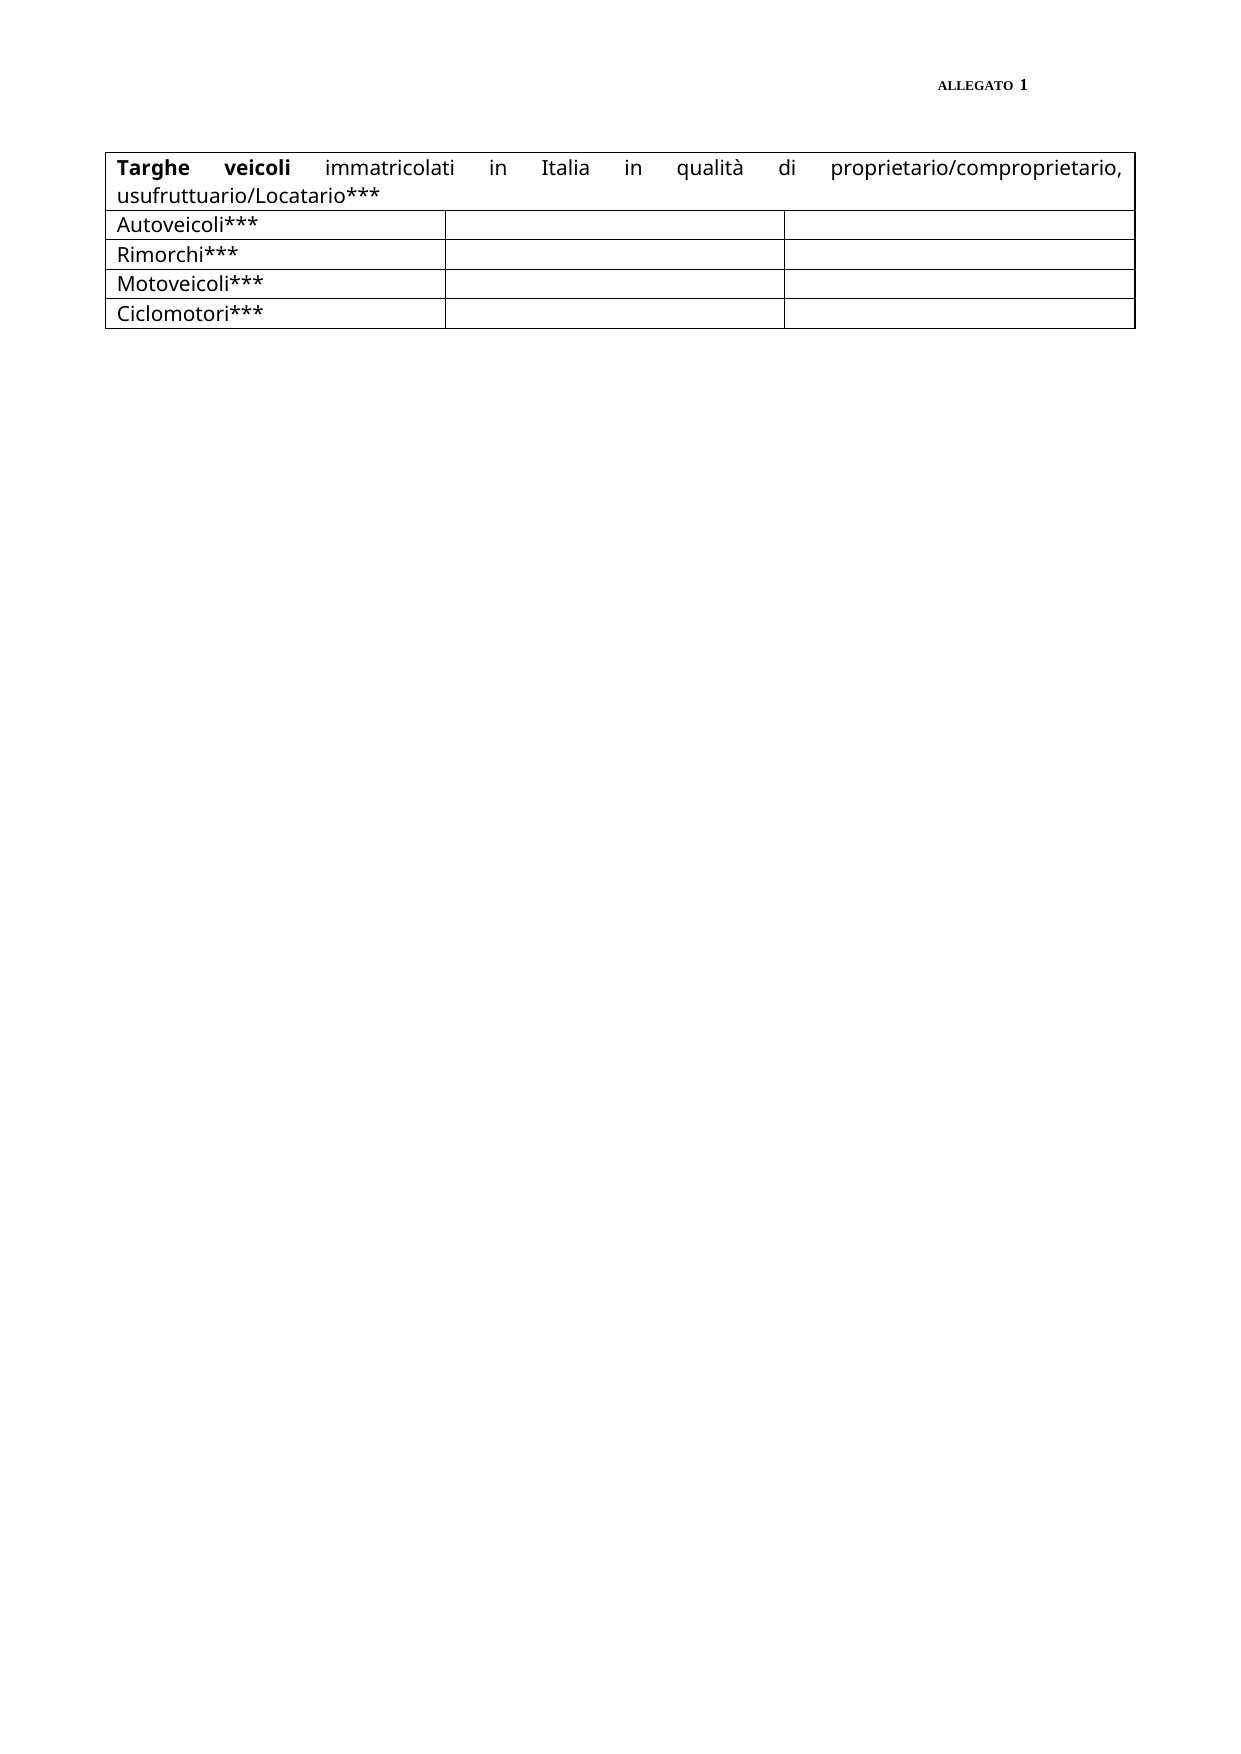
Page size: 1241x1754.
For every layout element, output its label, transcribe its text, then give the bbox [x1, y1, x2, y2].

table_cell Motoveicoli*** [106, 270, 445, 298]
table_cell [785, 299, 1134, 327]
table_cell Rimorchi*** [106, 240, 445, 268]
table_cell Targhe veicoli immatricolati in Italia in qualità di proprietario/comproprietario, usufruttuario/Locatario*** [106, 153, 1134, 209]
table_cell Autoveicoli*** [106, 211, 445, 239]
table_cell [446, 270, 784, 298]
table_cell Ciclomotori*** [106, 299, 445, 327]
table_cell [446, 211, 784, 239]
table_cell [446, 299, 784, 327]
table_cell [785, 270, 1134, 298]
table_cell [785, 240, 1134, 268]
table_cell [446, 240, 784, 268]
table_cell [785, 211, 1134, 239]
